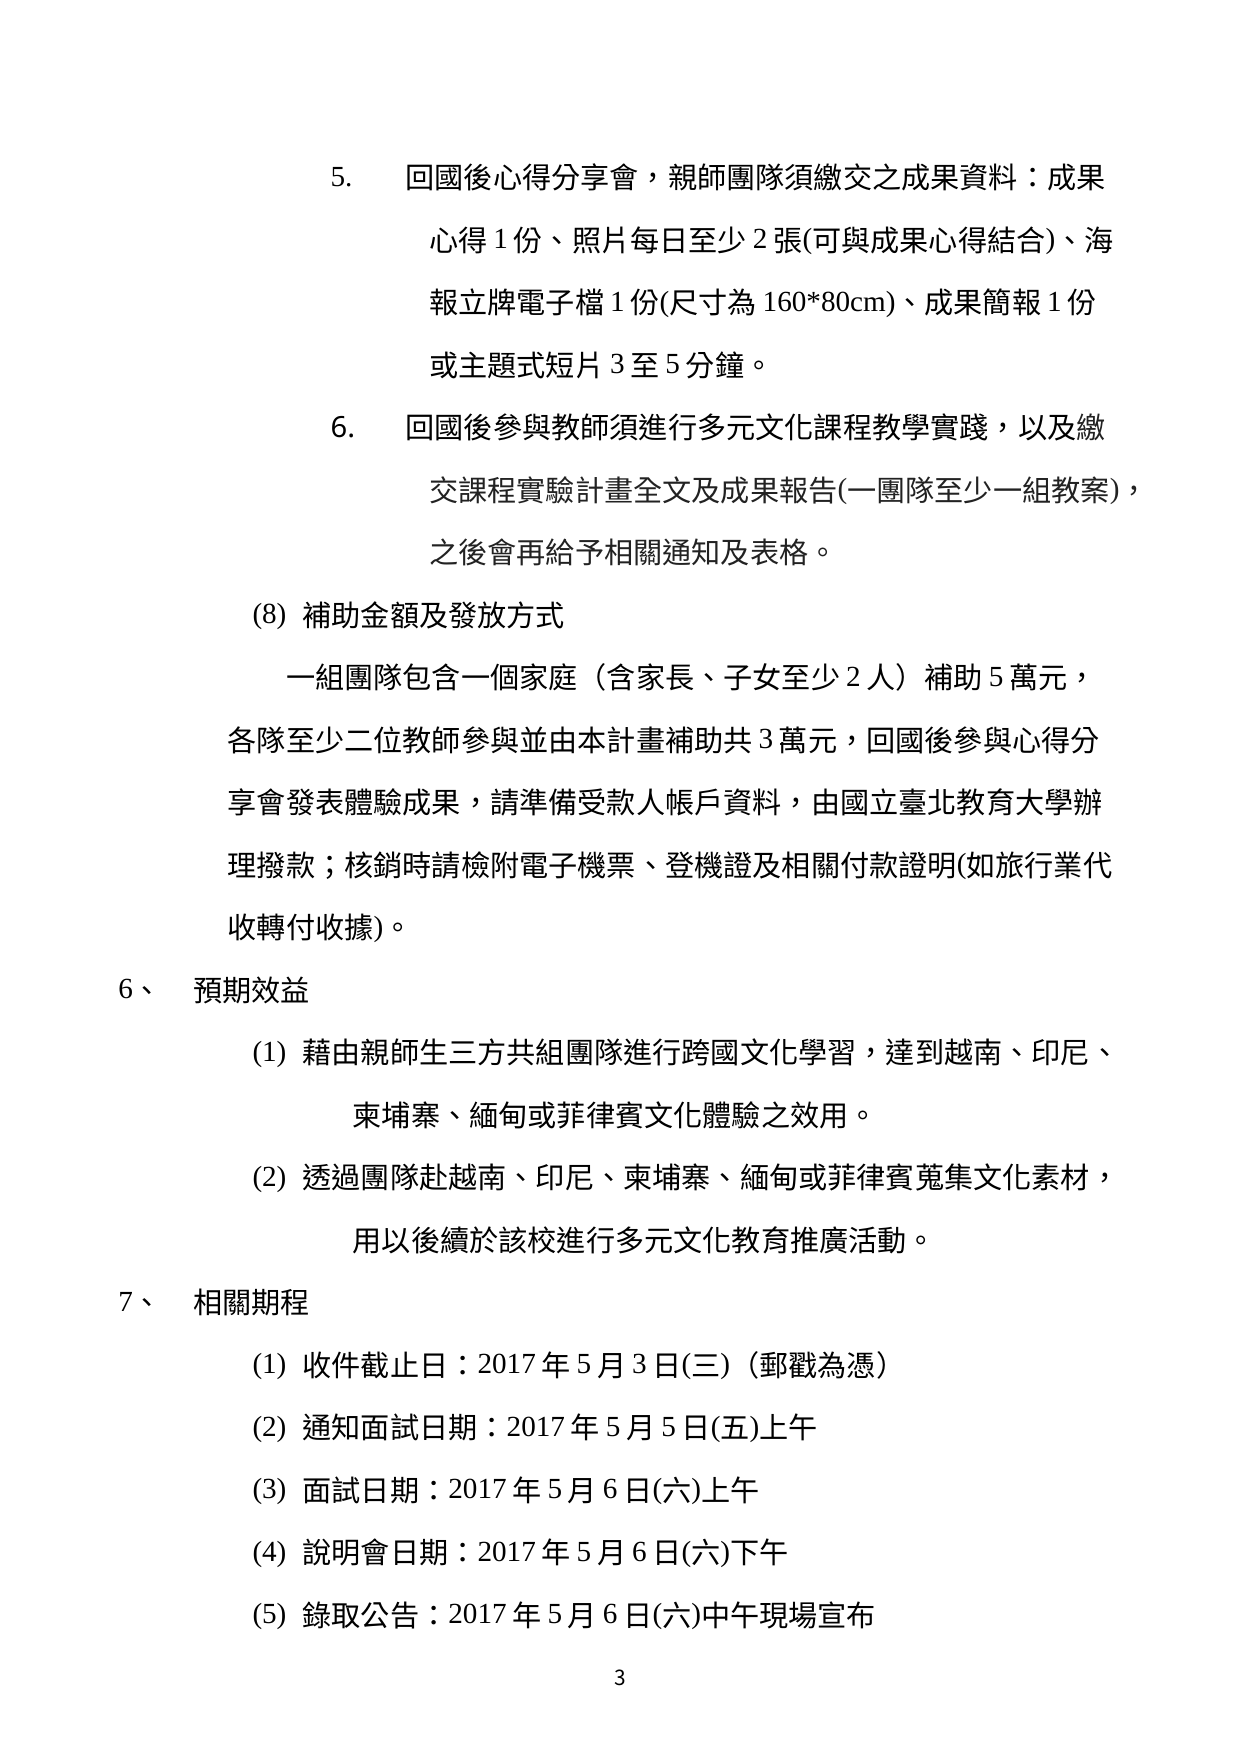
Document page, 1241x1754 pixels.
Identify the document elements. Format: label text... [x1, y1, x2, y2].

list 預期效益 [118, 947, 1122, 1009]
list 透過團隊赴越南、印尼、柬埔寨、緬甸或菲律賓蒐集文化素材，用以後續於該校進行多元文化教育推廣活動。 [252, 1134, 1122, 1259]
list 說明會日期：2017年5月6日(六)下午 [252, 1509, 1122, 1572]
list 收件截止日：2017年5月3日(三)（郵戳為憑） [252, 1322, 1122, 1384]
list 面試日期：2017年5月6日(六)上午 [252, 1447, 1122, 1509]
text 一組團隊包含一個家庭（含家長、子女至少2人）補助5萬元，各隊至少二位教師參與並由本計畫補助共3萬元，回國後參與心得分享會發表體驗成果，請準備受款人帳戶資料，由國立臺北教育大學辦理撥款；核銷時請檢附電子機票、登機證及相關付款證明(如旅行業代收轉付收據)。 [227, 634, 1122, 947]
list 補助金額及發放方式 [252, 572, 1122, 634]
list 錄取公告：2017年5月6日(六)中午現場宣布 [252, 1572, 1122, 1634]
list 回國後心得分享會，親師團隊須繳交之成果資料：成果心得1份、照片每日至少2張(可與成果心得結合)、海報立牌電子檔1份(尺寸為160*80cm)、成果簡報1份或主題式短片3至5分鐘。 [330, 134, 1122, 384]
list 藉由親師生三方共組團隊進行跨國文化學習，達到越南、印尼、柬埔寨、緬甸或菲律賓文化體驗之效用。 [252, 1009, 1122, 1134]
list 回國後參與教師須進行多元文化課程教學實踐，以及繳交課程實驗計畫全文及成果報告(一團隊至少一組教案)，之後會再給予相關通知及表格。 [330, 384, 1122, 572]
list 相關期程 [118, 1259, 1122, 1322]
list 通知面試日期：2017年5月5日(五)上午 [252, 1384, 1122, 1447]
